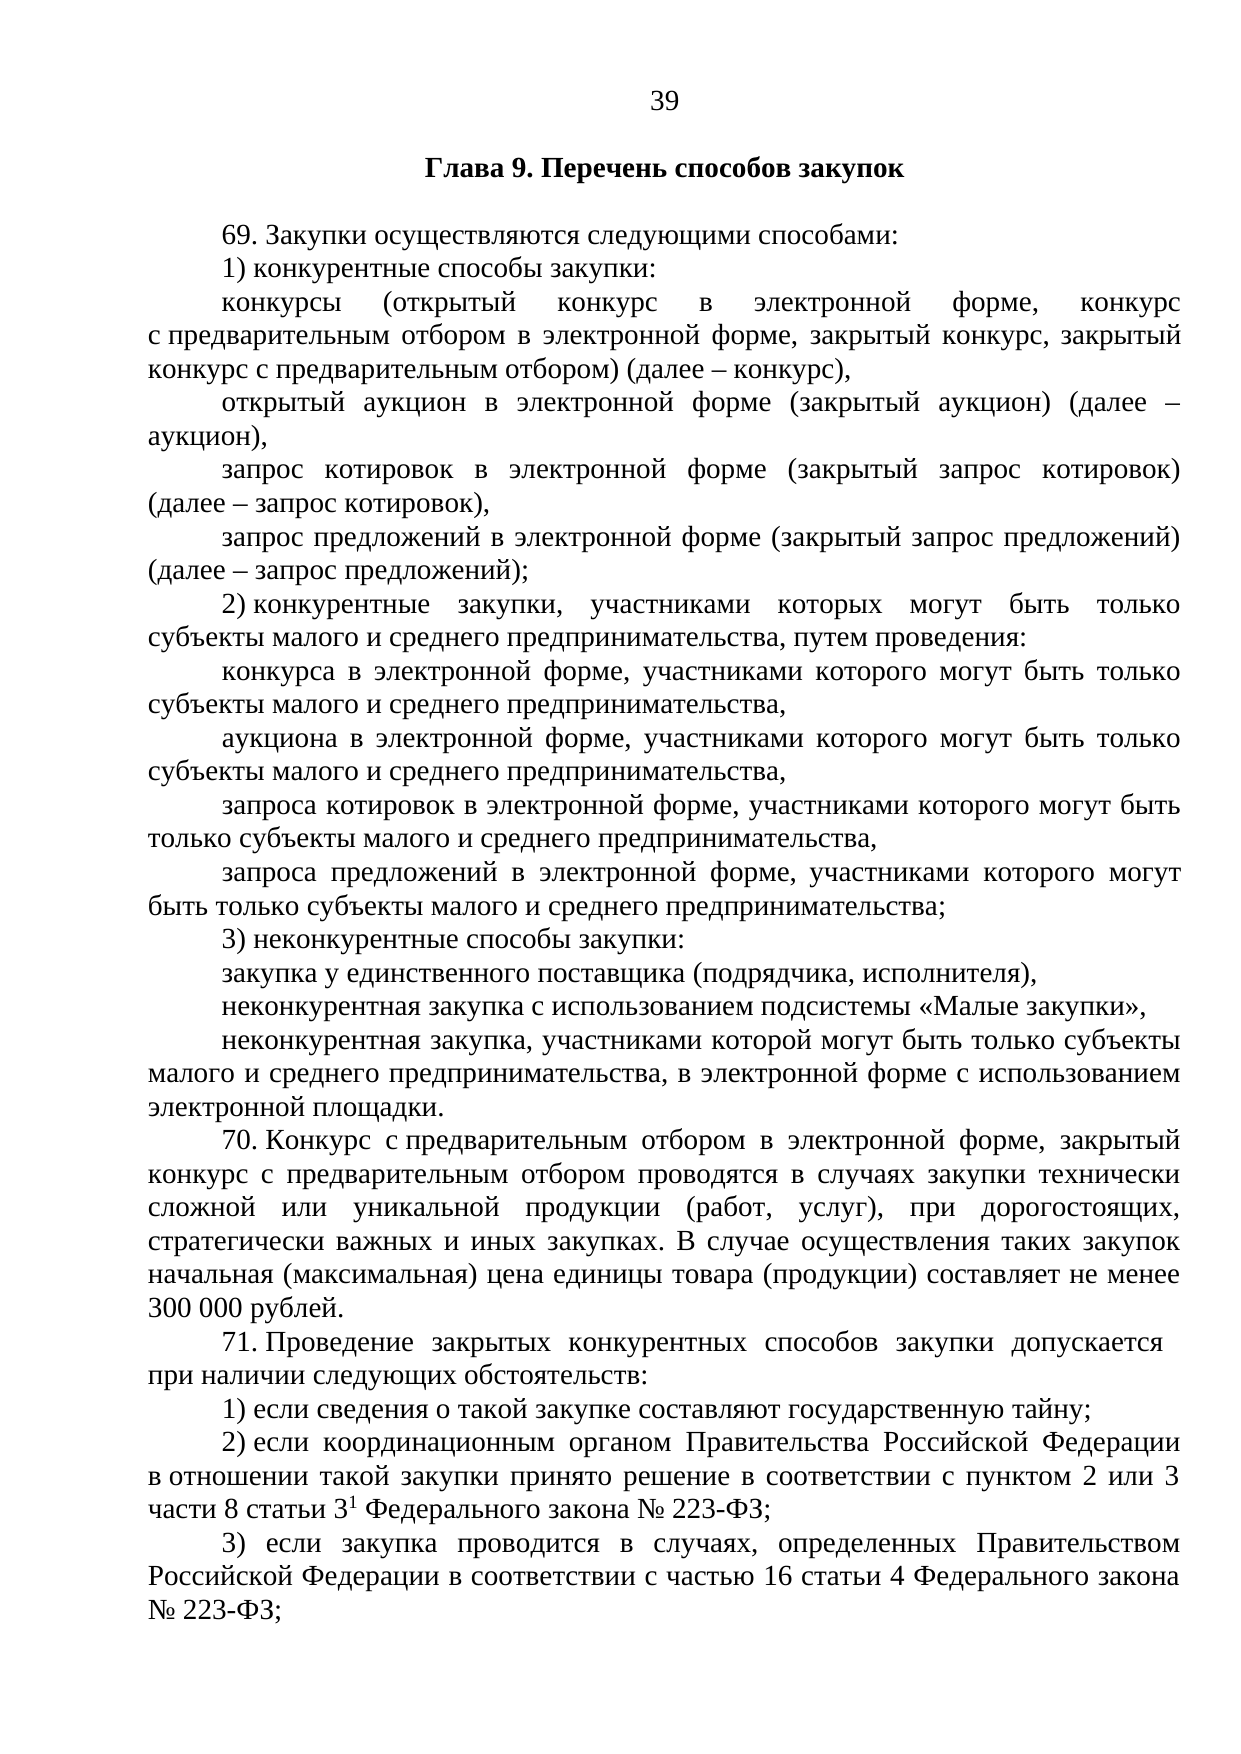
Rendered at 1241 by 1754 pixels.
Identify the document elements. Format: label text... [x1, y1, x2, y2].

text запроса предложений в электронной форме, участниками которого могут быть только субъекты малого и среднего предпринимательства; [148, 854, 1181, 921]
text 3) если закупка проводится в случаях, определенных Правительством Российской Федерации в соответствии с частью 16 статьи 4 Федерального закона № 223-ФЗ; [148, 1525, 1181, 1626]
text неконкурентная закупка с использованием подсистемы «Малые закупки», [148, 988, 1181, 1022]
text аукциона в электронной форме, участниками которого могут быть только субъекты малого и среднего предпринимательства, [148, 720, 1181, 787]
text запроса котировок в электронной форме, участниками которого могут быть только субъекты малого и среднего предпринимательства, [148, 787, 1181, 854]
text 71. Проведение закрытых конкурентных способов закупки допускается при наличии следующих обстоятельств: [148, 1324, 1181, 1391]
text 69. Закупки осуществляются следующими способами: [148, 217, 1181, 250]
text 70. Конкурс с предварительным отбором в электронной форме, закрытый конкурс с предварительным отбором проводятся в случаях закупки технически сложной или уникальной продукции (работ, услуг), при дорогостоящих, стратегически важных и иных закупках. В случае осуществления таких закупок начальная (максимальная) цена единицы товара (продукции) составляет не менее 300 000 рублей. [148, 1122, 1181, 1324]
text неконкурентная закупка, участниками которой могут быть только субъекты малого и среднего предпринимательства, в электронной форме с использованием электронной площадки. [148, 1022, 1181, 1122]
text 1) если сведения о такой закупке составляют государственную тайну; [148, 1391, 1181, 1424]
text 3) неконкурентные способы закупки: [148, 921, 1181, 955]
text 1) конкурентные способы закупки: [148, 250, 1181, 284]
text конкурсы (открытый конкурс в электронной форме, конкурс с предварительным отбором в электронной форме, закрытый конкурс, закрытый конкурс с предварительным отбором) (далее – конкурс), [148, 284, 1181, 384]
text запрос котировок в электронной форме (закрытый запрос котировок) (далее – запрос котировок), [148, 452, 1181, 519]
text закупка у единственного поставщика (подрядчика, исполнителя), [148, 955, 1181, 988]
text конкурса в электронной форме, участниками которого могут быть только субъекты малого и среднего предпринимательства, [148, 653, 1181, 720]
text открытый аукцион в электронной форме (закрытый аукцион) (далее – аукцион), [148, 384, 1181, 452]
text 2) если координационным органом Правительства Российской Федерации в отношении такой закупки принято решение в соответствии с пунктом 2 или 3 части 8 статьи 31 Федерального закона № 223-ФЗ; [148, 1424, 1181, 1525]
text запрос предложений в электронной форме (закрытый запрос предложений) (далее – запрос предложений); [148, 519, 1181, 586]
text Глава 9. Перечень способов закупок [148, 150, 1181, 183]
text 2) конкурентные закупки, участниками которых могут быть только субъекты малого и среднего предпринимательства, путем проведения: [148, 586, 1181, 653]
